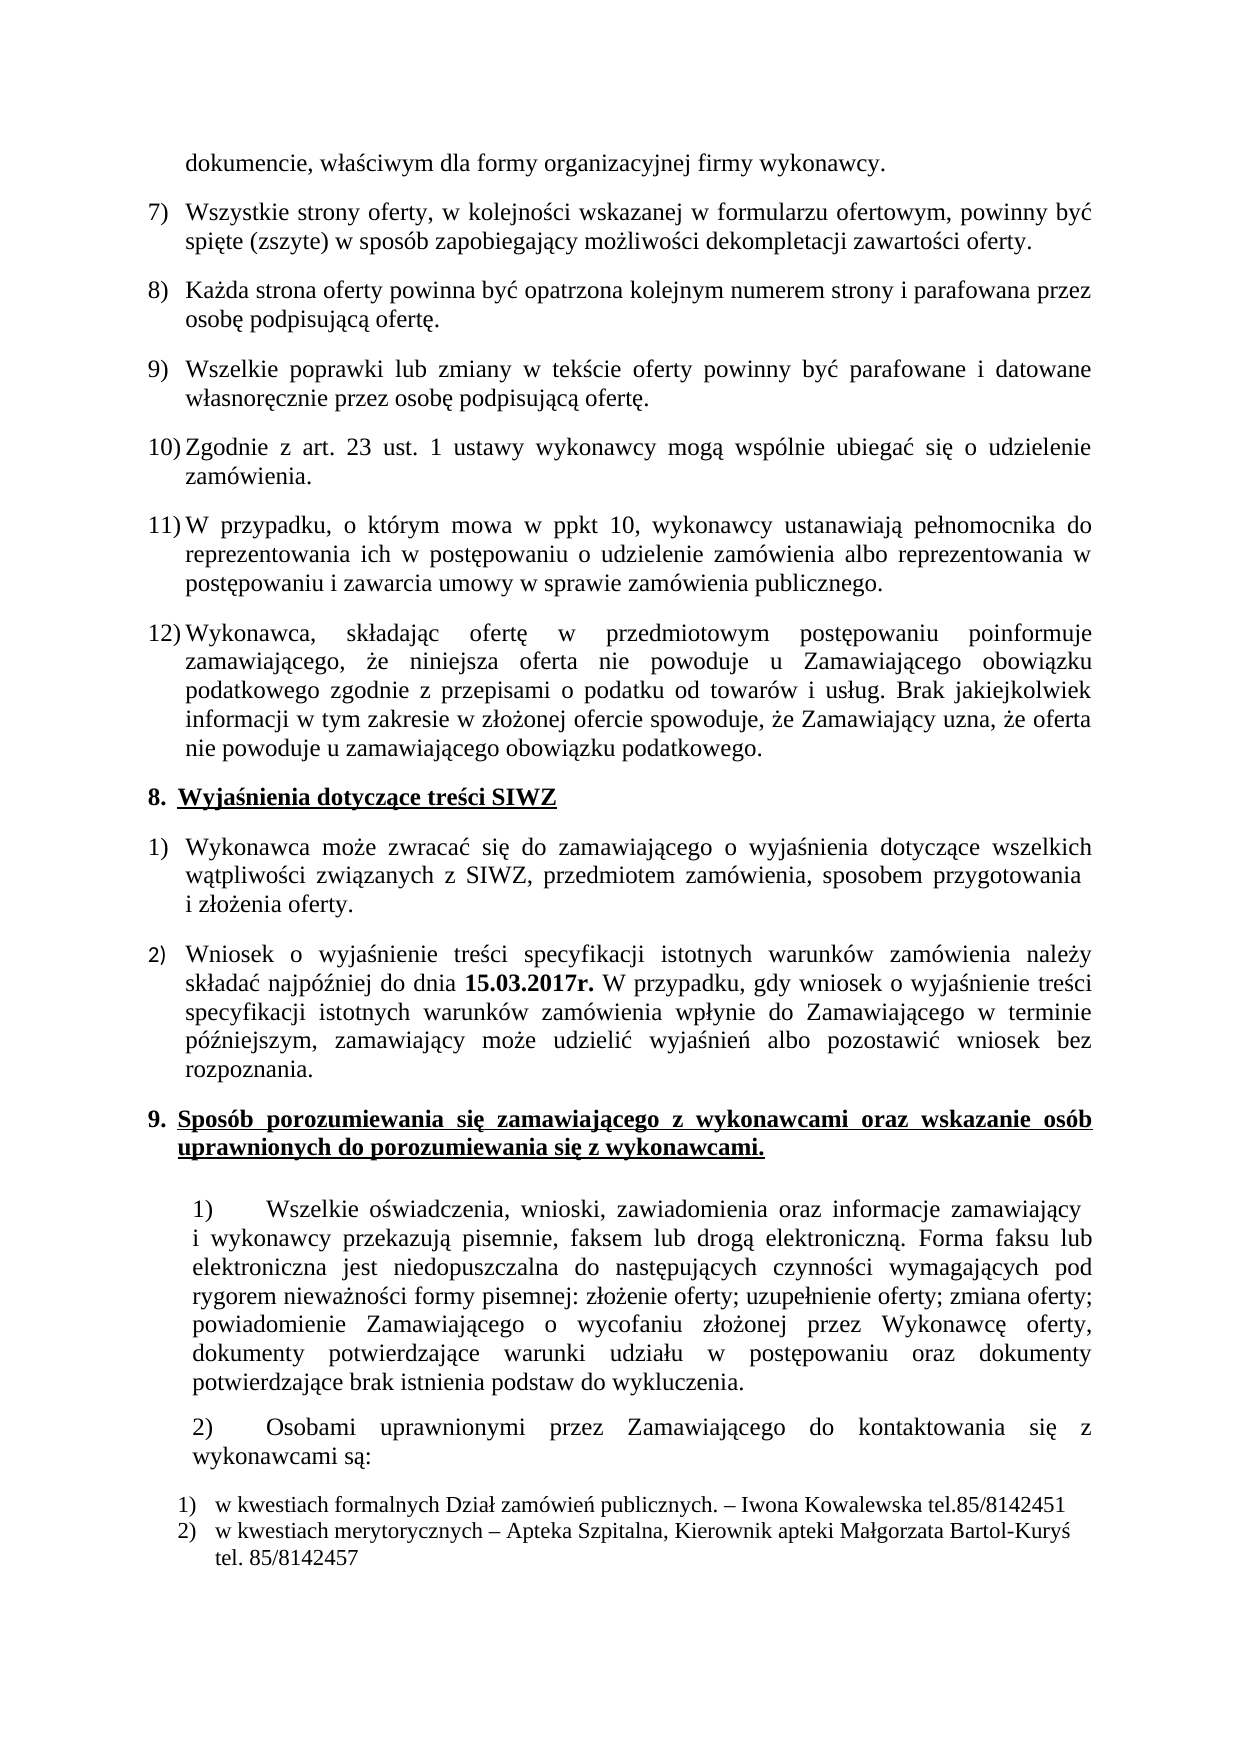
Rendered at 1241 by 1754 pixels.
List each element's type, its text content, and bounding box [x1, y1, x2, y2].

list w kwestiach formalnych Dział zamówień publicznych. – Iwona Kowalewska tel.85/8142451 [177, 1491, 1093, 1517]
list Wszelkie poprawki lub zmiany w tekście oferty powinny być parafowane i datowane własnoręcznie przez osobę podpisującą ofertę. [148, 354, 1093, 411]
list Wykonawca może zwracać się do zamawiającego o wyjaśnienia dotyczące wszelkich wątpliwości związanych z SIWZ, przedmiotem zamówienia, sposobem przygotowania i złożenia oferty. [148, 832, 1093, 918]
list Wszelkie oświadczenia, wnioski, zawiadomienia oraz informacje zamawiający i wykonawcy przekazują pisemnie, faksem lub drogą elektroniczną. Forma faksu lub elektroniczna jest niedopuszczalna do następujących czynności wymagających pod rygorem nieważności formy pisemnej: złożenie oferty; uzupełnienie oferty; zmiana oferty; powiadomienie Zamawiającego o wycofaniu złożonej przez Wykonawcę oferty, dokumenty potwierdzające warunki udziału w postępowaniu oraz dokumenty potwierdzające brak istnienia podstaw do wykluczenia. [192, 1194, 1093, 1396]
list W przypadku, o którym mowa w ppkt 10, wykonawcy ustanawiają pełnomocnika do reprezentowania ich w postępowaniu o udzielenie zamówienia albo reprezentowania w postępowaniu i zawarcia umowy w sprawie zamówienia publicznego. [148, 511, 1093, 597]
list Każda strona oferty powinna być opatrzona kolejnym numerem strony i parafowana przez osobę podpisującą ofertę. [148, 276, 1093, 333]
list Zgodnie z art. 23 ust. 1 ustawy wykonawcy mogą wspólnie ubiegać się o udzielenie zamówienia. [148, 432, 1093, 490]
list Wszystkie strony oferty, w kolejności wskazanej w formularzu ofertowym, powinny być spięte (zszyte) w sposób zapobiegający możliwości dekompletacji zawartości oferty. [148, 197, 1093, 255]
list Wyjaśnienia dotyczące treści SIWZ [148, 782, 1093, 811]
list w kwestiach merytorycznych – Apteka Szpitalna, Kierownik apteki Małgorzata Bartol-Kuryś tel. 85/8142457 [177, 1517, 1093, 1570]
list dokumencie, właściwym dla formy organizacyjnej firmy wykonawcy. [148, 148, 1093, 176]
list Sposób porozumiewania się zamawiającego z wykonawcami oraz wskazanie osób uprawnionych do porozumiewania się z wykonawcami. [148, 1104, 1093, 1161]
list Wniosek o wyjaśnienie treści specyfikacji istotnych warunków zamówienia należy składać najpóźniej do dnia 15.03.2017r. W przypadku, gdy wniosek o wyjaśnienie treści specyfikacji istotnych warunków zamówienia wpłynie do Zamawiającego w terminie późniejszym, zamawiający może udzielić wyjaśnień albo pozostawić wniosek bez rozpoznania. [148, 939, 1093, 1083]
list Wykonawca, składając ofertę w przedmiotowym postępowaniu poinformuje zamawiającego, że niniejsza oferta nie powoduje u Zamawiającego obowiązku podatkowego zgodnie z przepisami o podatku od towarów i usług. Brak jakiejkolwiek informacji w tym zakresie w złożonej ofercie spowoduje, że Zamawiający uzna, że oferta nie powoduje u zamawiającego obowiązku podatkowego. [148, 618, 1093, 761]
list Osobami uprawnionymi przez Zamawiającego do kontaktowania się z wykonawcami są: [192, 1412, 1093, 1470]
